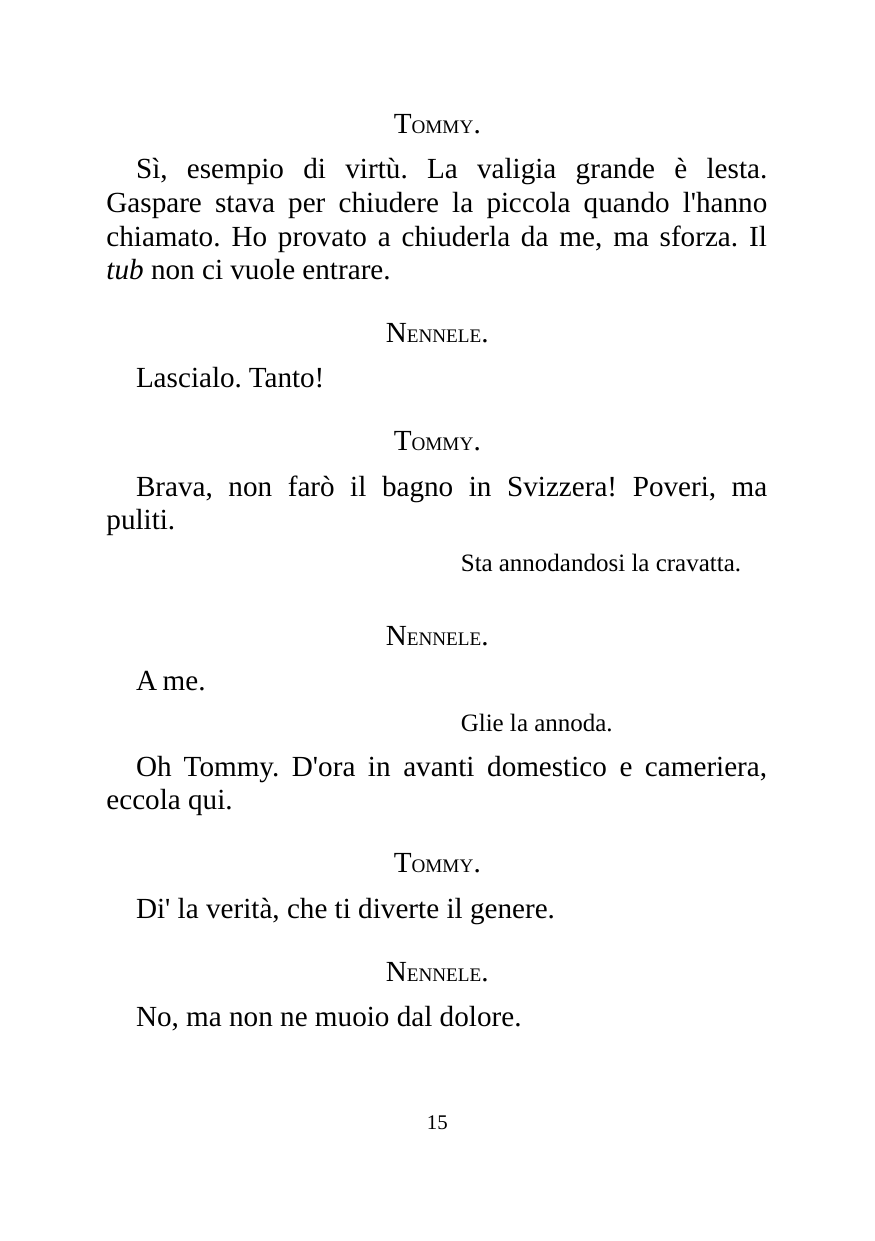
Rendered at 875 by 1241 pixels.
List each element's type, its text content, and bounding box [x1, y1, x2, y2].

text Di' la verità, che ti diverte il genere. [106, 891, 768, 924]
text Nennele. [106, 618, 768, 651]
text Tommy. [106, 106, 768, 140]
text Nennele. [106, 315, 768, 349]
text Lascialo. Tanto! [106, 361, 768, 394]
text Nennele. [106, 954, 768, 987]
text Brava, non farò il bagno in Svizzera! Poveri, ma puliti. [106, 469, 768, 536]
text Tommy. [106, 423, 768, 457]
text Tommy. [106, 845, 768, 879]
text Sta annodandosi la cravatta. [461, 548, 768, 576]
text No, ma non ne muoio dal dolore. [106, 999, 768, 1033]
text Sì, esempio di virtù. La valigia grande è lesta. Gaspare stava per chiudere la piccola quando l'hanno chiamato. Ho provato a chiuderla da me, ma sforza. Il tub non ci vuole entrare. [106, 152, 768, 286]
text Oh Tommy. D'ora in avanti domestico e cameriera, eccola qui. [106, 749, 768, 816]
text Glie la annoda. [461, 708, 768, 737]
text A me. [106, 663, 768, 697]
